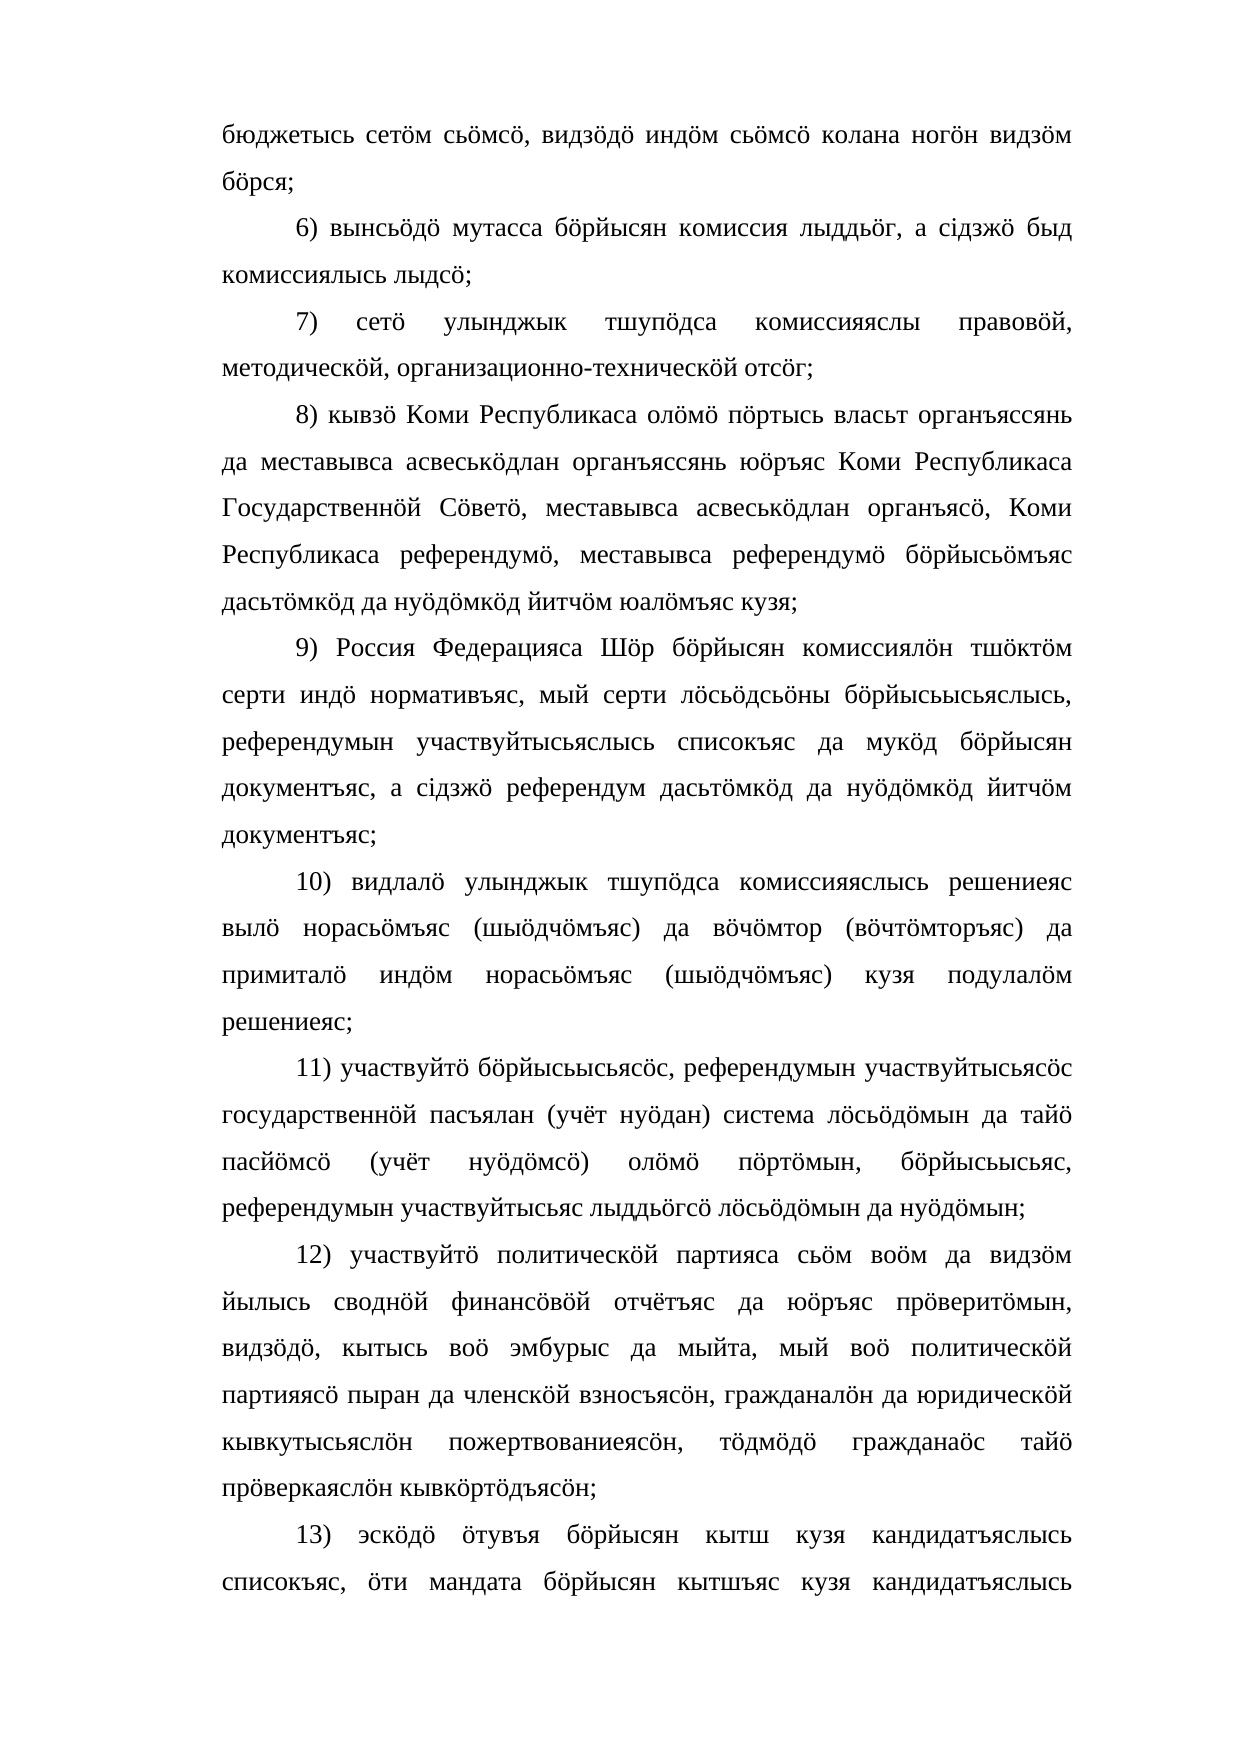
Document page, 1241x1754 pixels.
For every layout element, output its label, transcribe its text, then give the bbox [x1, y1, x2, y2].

text 6) вынсьöдö мутасса бöрйысян комиссия лыддьöг, а сiдзжö быд комиссиялысь лыдсö; [222, 211, 1073, 289]
text 12) участвуйтö политическöй партияса сьöм воöм да видзöм йылысь своднöй финансöвöй отчётъяс да юöръяс прöверитöмын, видзöдö, кытысь воö эмбурыс да мыйта, мый воö политическöй партияясö пыран да членскöй взносъясöн, гражданалöн да юридическöй кывкутысьяслöн пожертвованиеясöн, тöдмöдö гражданаöс тайö прöверкаяслöн кывкöртöдъясöн; [222, 1238, 1073, 1503]
text 11) участвуйтö бöрйысьысьясöс, референдумын участвуйтысьясöс государственнöй пасъялан (учёт нуöдан) система лöсьöдöмын да тайö пасйöмсö (учёт нуöдöмсö) олöмö пöртöмын, бöрйысьысьяс, референдумын участвуйтысьяс лыддьöгсö лöсьöдöмын да нуöдöмын; [222, 1051, 1073, 1223]
text 13) эскöдö öтувъя бöрйысян кытш кузя кандидатъяслысь списокъяс, öти мандата бöрйысян кытшъяс кузя кандидатъяслысь [222, 1518, 1073, 1596]
text 8) кывзö Коми Республикаса олöмö пöртысь власьт органъяссянь да меставывса асвеськöдлан органъяссянь юöръяс Коми Республикаса Государственнöй Сöветö, меставывса асвеськöдлан органъясö, Коми Республикаса референдумö, меставывса референдумö бöрйысьöмъяс дасьтöмкöд да нуöдöмкöд йитчöм юалöмъяс кузя; [222, 398, 1073, 616]
text бюджетысь сетöм сьöмсö, видзöдö индöм сьöмсö колана ногöн видзöм бöрся; [222, 118, 1073, 196]
text 10) видлалö улынджык тшупöдса комиссияяслысь решениеяс вылö норасьöмъяс (шыöдчöмъяс) да вöчöмтор (вöчтöмторъяс) да примиталö индöм норасьöмъяс (шыöдчöмъяс) кузя подулалöм решениеяс; [222, 865, 1073, 1036]
text 9) Россия Федерацияса Шöр бöрйысян комиссиялöн тшöктöм серти индö нормативъяс, мый серти лöсьöдсьöны бöрйысьысьяслысь, референдумын участвуйтысьяслысь списокъяс да мукöд бöрйысян документъяс, а сiдзжö референдум дасьтöмкöд да нуöдöмкöд йитчöм документъяс; [222, 631, 1073, 849]
text 7) сетö улынджык тшупöдса комиссияяслы правовöй, методическöй, организационно-техническöй отсöг; [222, 305, 1073, 383]
